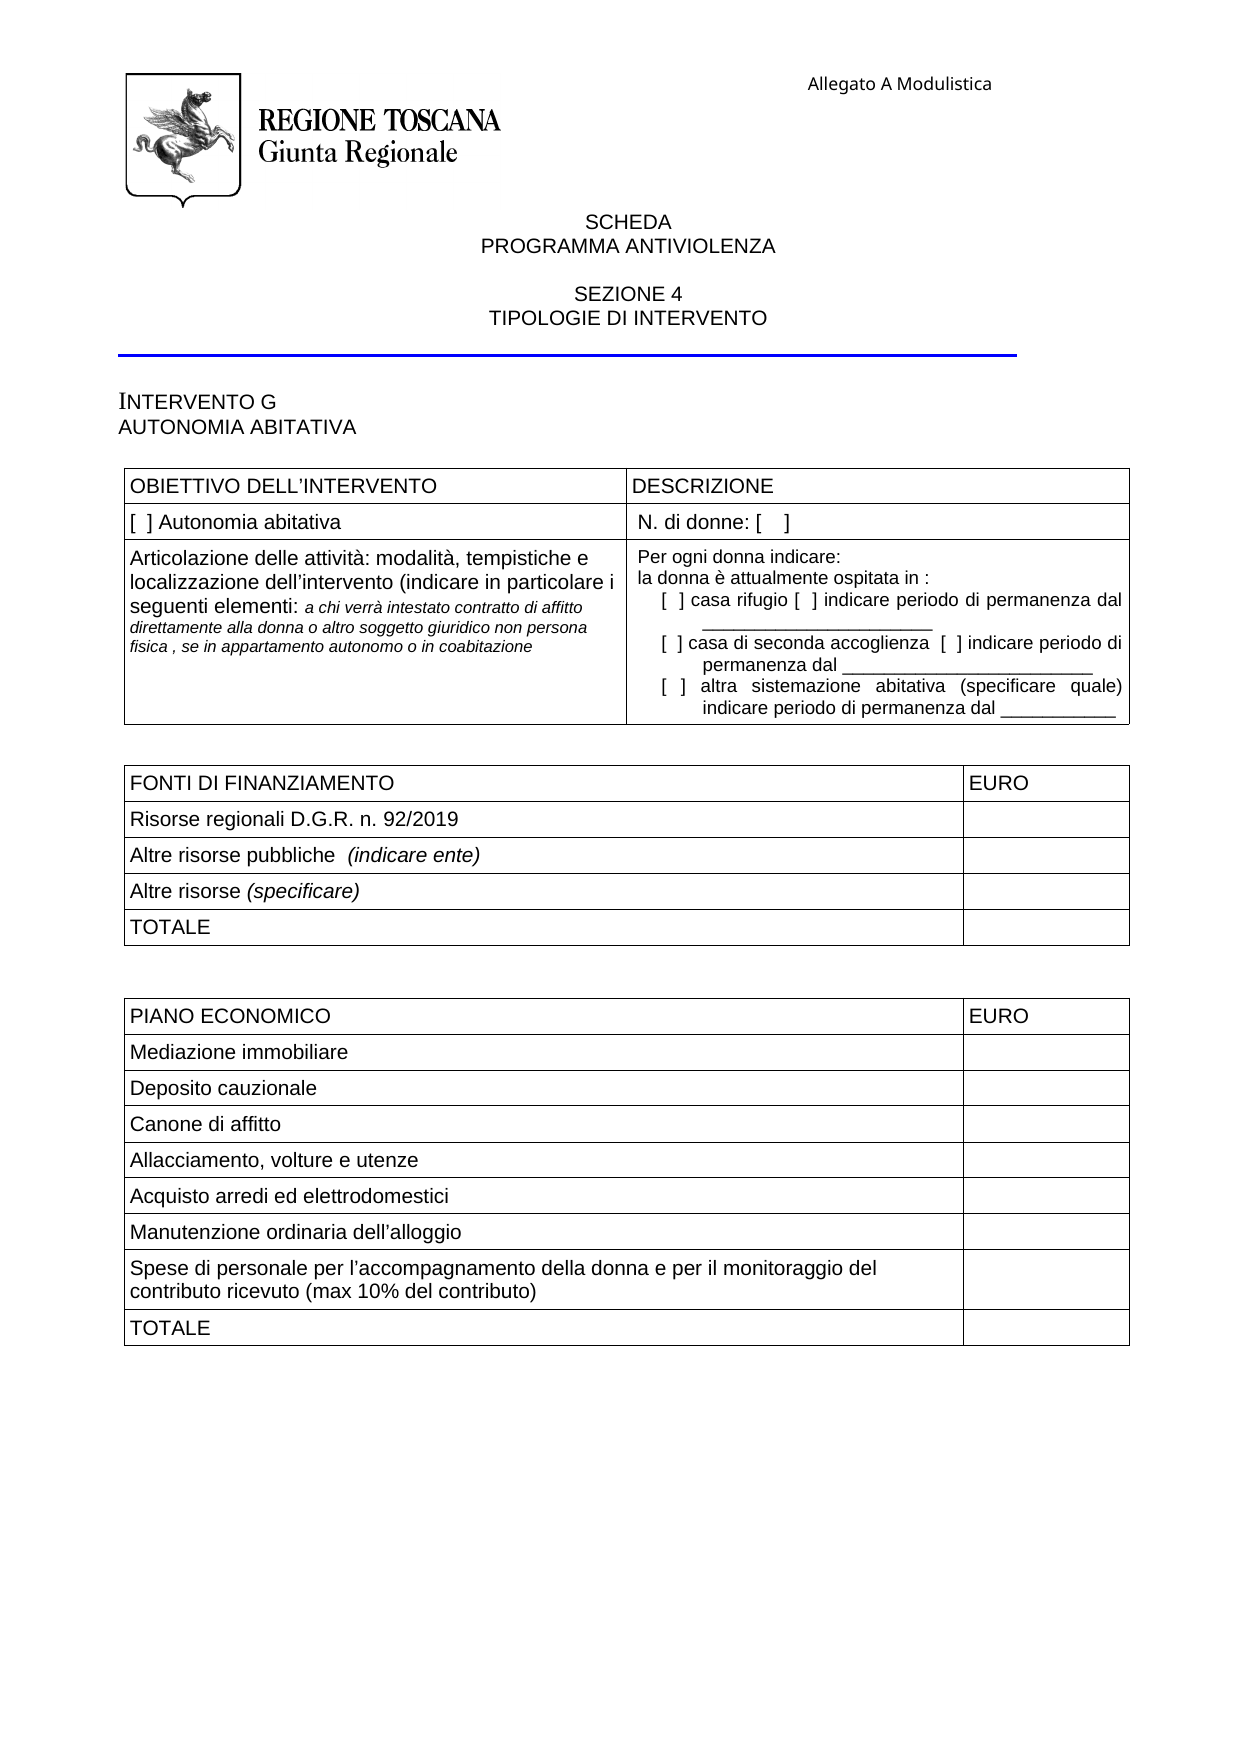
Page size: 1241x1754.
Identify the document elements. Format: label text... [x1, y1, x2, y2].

table_cell Mediazione immobiliare [125, 1035, 963, 1069]
table_header EURO [964, 999, 1129, 1033]
table_cell Per ogni donna indicare: la donna è attualmente ospitata in : [ ] casa rifugio [ ] indicare periodo di permanenza dal ______________________ [ ] casa di seconda accoglienza [ ] indicare periodo di permanenza dal ________________________ [ ] altra sistemazione abitativa (specificare quale) indicare periodo di permanenza dal ___________ [627, 540, 1129, 724]
table_cell [964, 1178, 1129, 1213]
table_cell Spese di personale per l’accompagnamento della donna e per il monitoraggio del contributo ricevuto (max 10% del contributo) [125, 1250, 963, 1309]
table_cell Risorse regionali D.G.R. n. 92/2019 [125, 802, 963, 837]
table_header Allegato A Modulistica [800, 74, 1174, 209]
table_cell Manutenzione ordinaria dell’alloggio [125, 1214, 963, 1249]
table_header PIANO ECONOMICO [125, 999, 963, 1033]
table_cell TOTALE [125, 1310, 963, 1345]
text AUTONOMIA ABITATIVA [118, 415, 1122, 439]
table_cell [964, 910, 1129, 944]
table_cell [ ] Autonomia abitativa [125, 504, 626, 539]
table_header DESCRIZIONE [627, 469, 1129, 503]
table_header [524, 74, 800, 209]
table_cell Articolazione delle attività: modalità, tempistiche e localizzazione dell’intervento (indicare in particolare i seguenti elementi: a chi verrà intestato contratto di affitto direttamente alla donna o altro soggetto giuridico non persona fisica , se in appartamento autonomo o in coabitazione [125, 540, 626, 724]
table_cell [964, 1143, 1129, 1177]
table_header [118, 74, 125, 209]
table_cell [964, 1310, 1129, 1345]
table_cell Altre risorse (specificare) [125, 874, 963, 909]
picture [125, 73, 501, 210]
table_cell N. di donne: [ ] [627, 504, 1129, 539]
table_cell [964, 874, 1129, 909]
table_cell SCHEDA PROGRAMMA ANTIVIOLENZA SEZIONE 4 TIPOLOGIE DI INTERVENTO [240, 210, 1017, 354]
table_header EURO [964, 766, 1129, 801]
table_cell [964, 1214, 1129, 1249]
table_cell [964, 1250, 1129, 1309]
table_cell [964, 1035, 1129, 1069]
table_cell 1 [118, 210, 239, 354]
table_cell TOTALE [125, 910, 963, 944]
table_cell Deposito cauzionale [125, 1071, 963, 1105]
table_cell [964, 1071, 1129, 1105]
table_header [501, 74, 524, 209]
table_cell [964, 1106, 1129, 1141]
table_cell Acquisto arredi ed elettrodomestici [125, 1178, 963, 1213]
table_cell [964, 838, 1129, 873]
table_header OBIETTIVO DELL’INTERVENTO [125, 469, 626, 503]
table_cell Canone di affitto [125, 1106, 963, 1141]
table_cell Allacciamento, volture e utenze [125, 1143, 963, 1177]
table_header FONTI DI FINANZIAMENTO [125, 766, 963, 801]
table_cell Altre risorse pubbliche (indicare ente) [125, 838, 963, 873]
table_cell [964, 802, 1129, 837]
text INTERVENTO G [118, 386, 1122, 415]
table_cell [1017, 210, 1174, 354]
